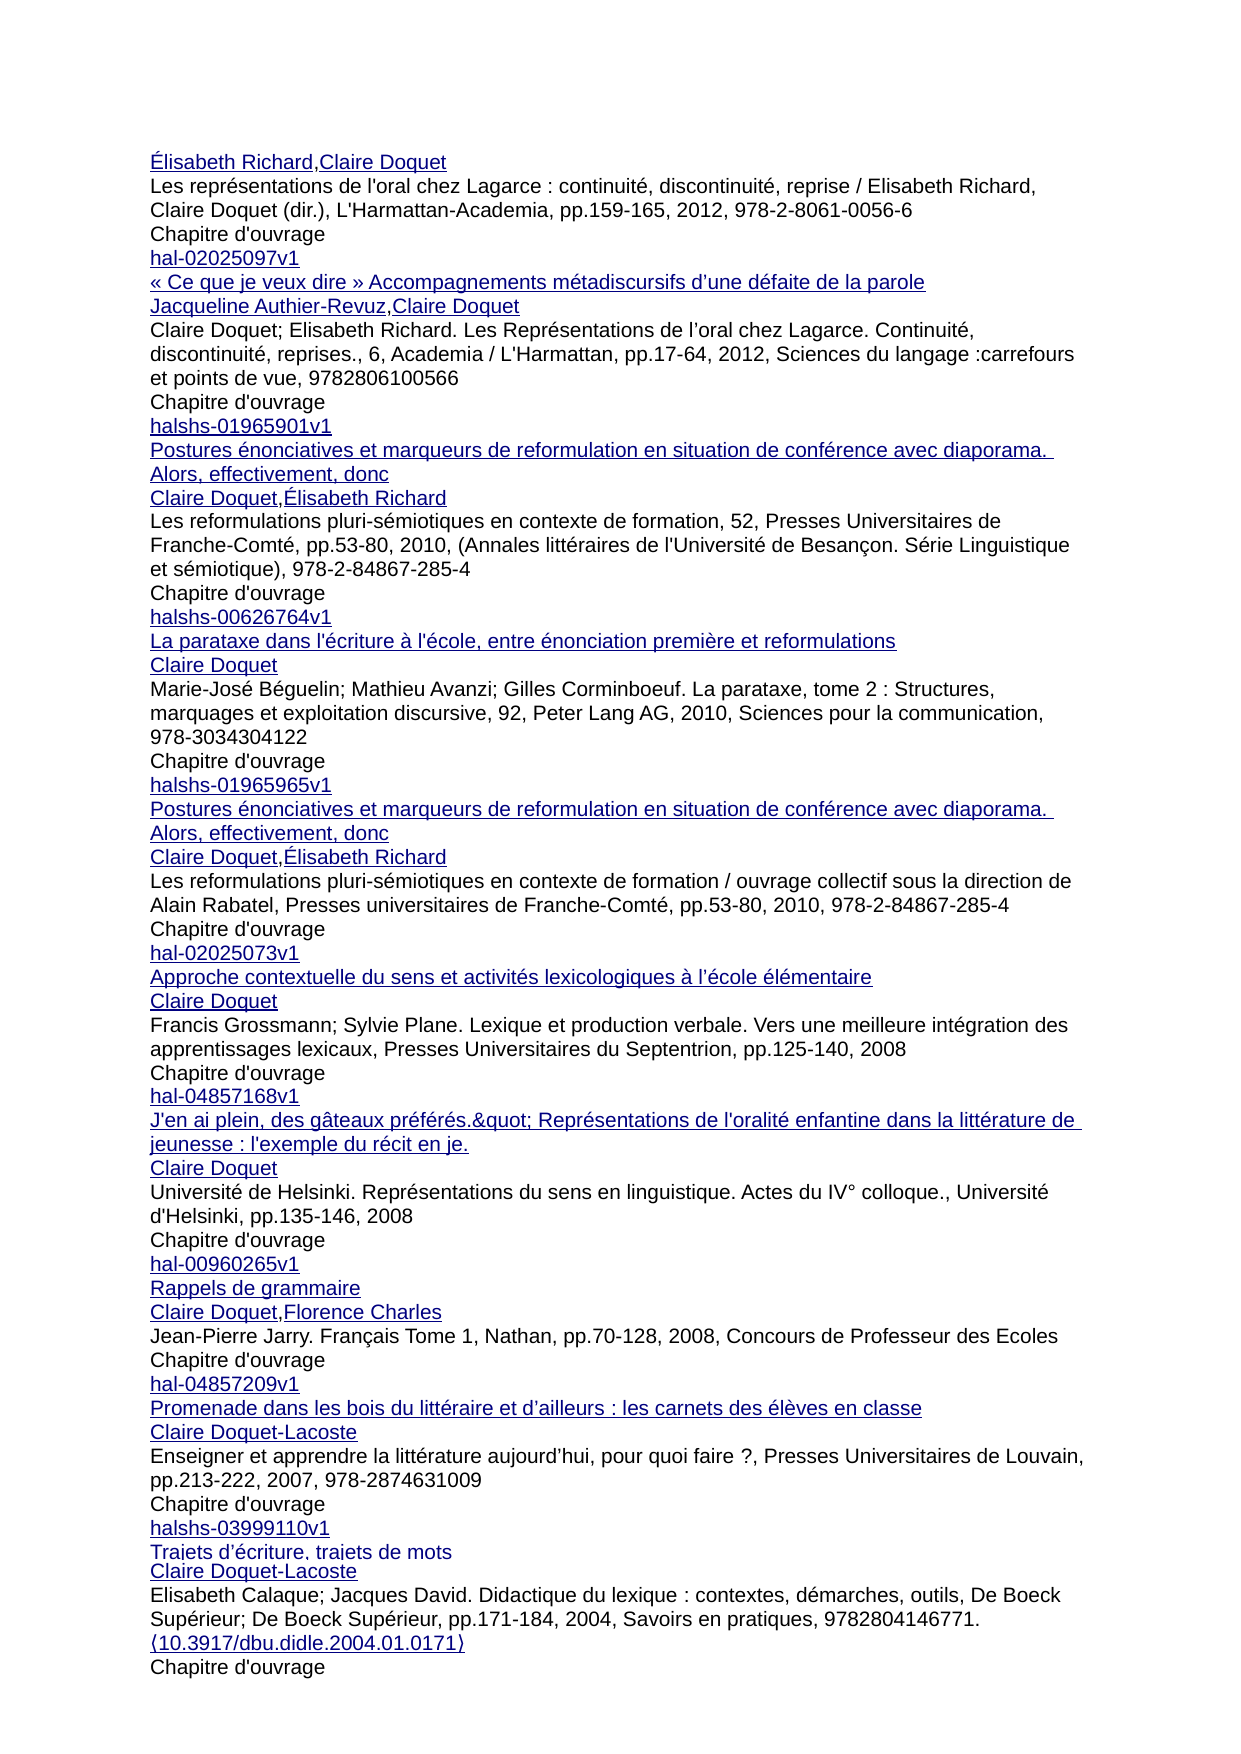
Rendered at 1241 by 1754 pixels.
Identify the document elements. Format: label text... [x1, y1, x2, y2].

table_cell « Ce que je veux dire » Accompagnements métadiscursifs d’une défaite de la parole Jacqueline Authier-Revuz,Claire Doquet Claire Doquet; Elisabeth Richard. Les Représentations de l’oral chez Lagarce. Continuité, discontinuité, reprises., 6, Academia / L'Harmattan, pp.17-64, 2012, Sciences du langage :carrefours et points de vue, 9782806100566 Chapitre d'ouvrage halshs-01965901v1 [150, 270, 1090, 437]
table_cell Rappels de grammaire Claire Doquet,Florence Charles Jean-Pierre Jarry. Français Tome 1, Nathan, pp.70-128, 2008, Concours de Professeur des Ecoles Chapitre d'ouvrage hal-04857209v1 [150, 1276, 1090, 1396]
table_cell Approche contextuelle du sens et activités lexicologiques à l’école élémentaire Claire Doquet Francis Grossmann; Sylvie Plane. Lexique et production verbale. Vers une meilleure intégration des apprentissages lexicaux, Presses Universitaires du Septentrion, pp.125-140, 2008 Chapitre d'ouvrage hal-04857168v1 [150, 965, 1090, 1108]
table_cell La parataxe dans l'écriture à l'école, entre énonciation première et reformulations Claire Doquet Marie-José Béguelin; Mathieu Avanzi; Gilles Corminboeuf. La parataxe, tome 2 : Structures, marquages et exploitation discursive, 92, Peter Lang AG, 2010, Sciences pour la communication, 978-3034304122 Chapitre d'ouvrage halshs-01965965v1 [150, 629, 1090, 797]
table_cell Élisabeth Richard,Claire Doquet Les représentations de l'oral chez Lagarce : continuité, discontinuité, reprise / Elisabeth Richard, Claire Doquet (dir.), L'Harmattan-Academia, pp.159-165, 2012, 978-2-8061-0056-6 Chapitre d'ouvrage hal-02025097v1 [150, 150, 1090, 270]
table_cell Promenade dans les bois du littéraire et d’ailleurs : les carnets des élèves en classe Claire Doquet-Lacoste Enseigner et apprendre la littérature aujourd’hui, pour quoi faire ?, Presses Universitaires de Louvain, pp.213-222, 2007, 978-2874631009 Chapitre d'ouvrage halshs-03999110v1 [150, 1396, 1090, 1539]
table_cell Postures énonciatives et marqueurs de reformulation en situation de conférence avec diaporama. Alors, effectivement, donc Claire Doquet,Élisabeth Richard Les reformulations pluri-sémiotiques en contexte de formation / ouvrage collectif sous la direction de Alain Rabatel, Presses universitaires de Franche-Comté, pp.53-80, 2010, 978-2-84867-285-4 Chapitre d'ouvrage hal-02025073v1 [150, 797, 1090, 964]
table_cell Postures énonciatives et marqueurs de reformulation en situation de conférence avec diaporama. Alors, effectivement, donc Claire Doquet,Élisabeth Richard Les reformulations pluri-sémiotiques en contexte de formation, 52, Presses Universitaires de Franche-Comté, pp.53-80, 2010, (Annales littéraires de l'Université de Besançon. Série Linguistique et sémiotique), 978-2-84867-285-4 Chapitre d'ouvrage halshs-00626764v1 [150, 438, 1090, 629]
table_cell Trajets d’écriture, trajets de mots Claire Doquet-Lacoste Elisabeth Calaque; Jacques David. Didactique du lexique : contextes, démarches, outils, De Boeck Supérieur; De Boeck Supérieur, pp.171-184, 2004, Savoirs en pratiques, 9782804146771. ⟨10.3917/dbu.didle.2004.01.0171⟩ Chapitre d'ouvrage [150, 1540, 1090, 1679]
table_cell J'en ai plein, des gâteaux préférés.&quot; Représentations de l'oralité enfantine dans la littérature de jeunesse : l'exemple du récit en je. Claire Doquet Université de Helsinki. Représentations du sens en linguistique. Actes du IV° colloque., Université d'Helsinki, pp.135-146, 2008 Chapitre d'ouvrage hal-00960265v1 [150, 1108, 1090, 1276]
